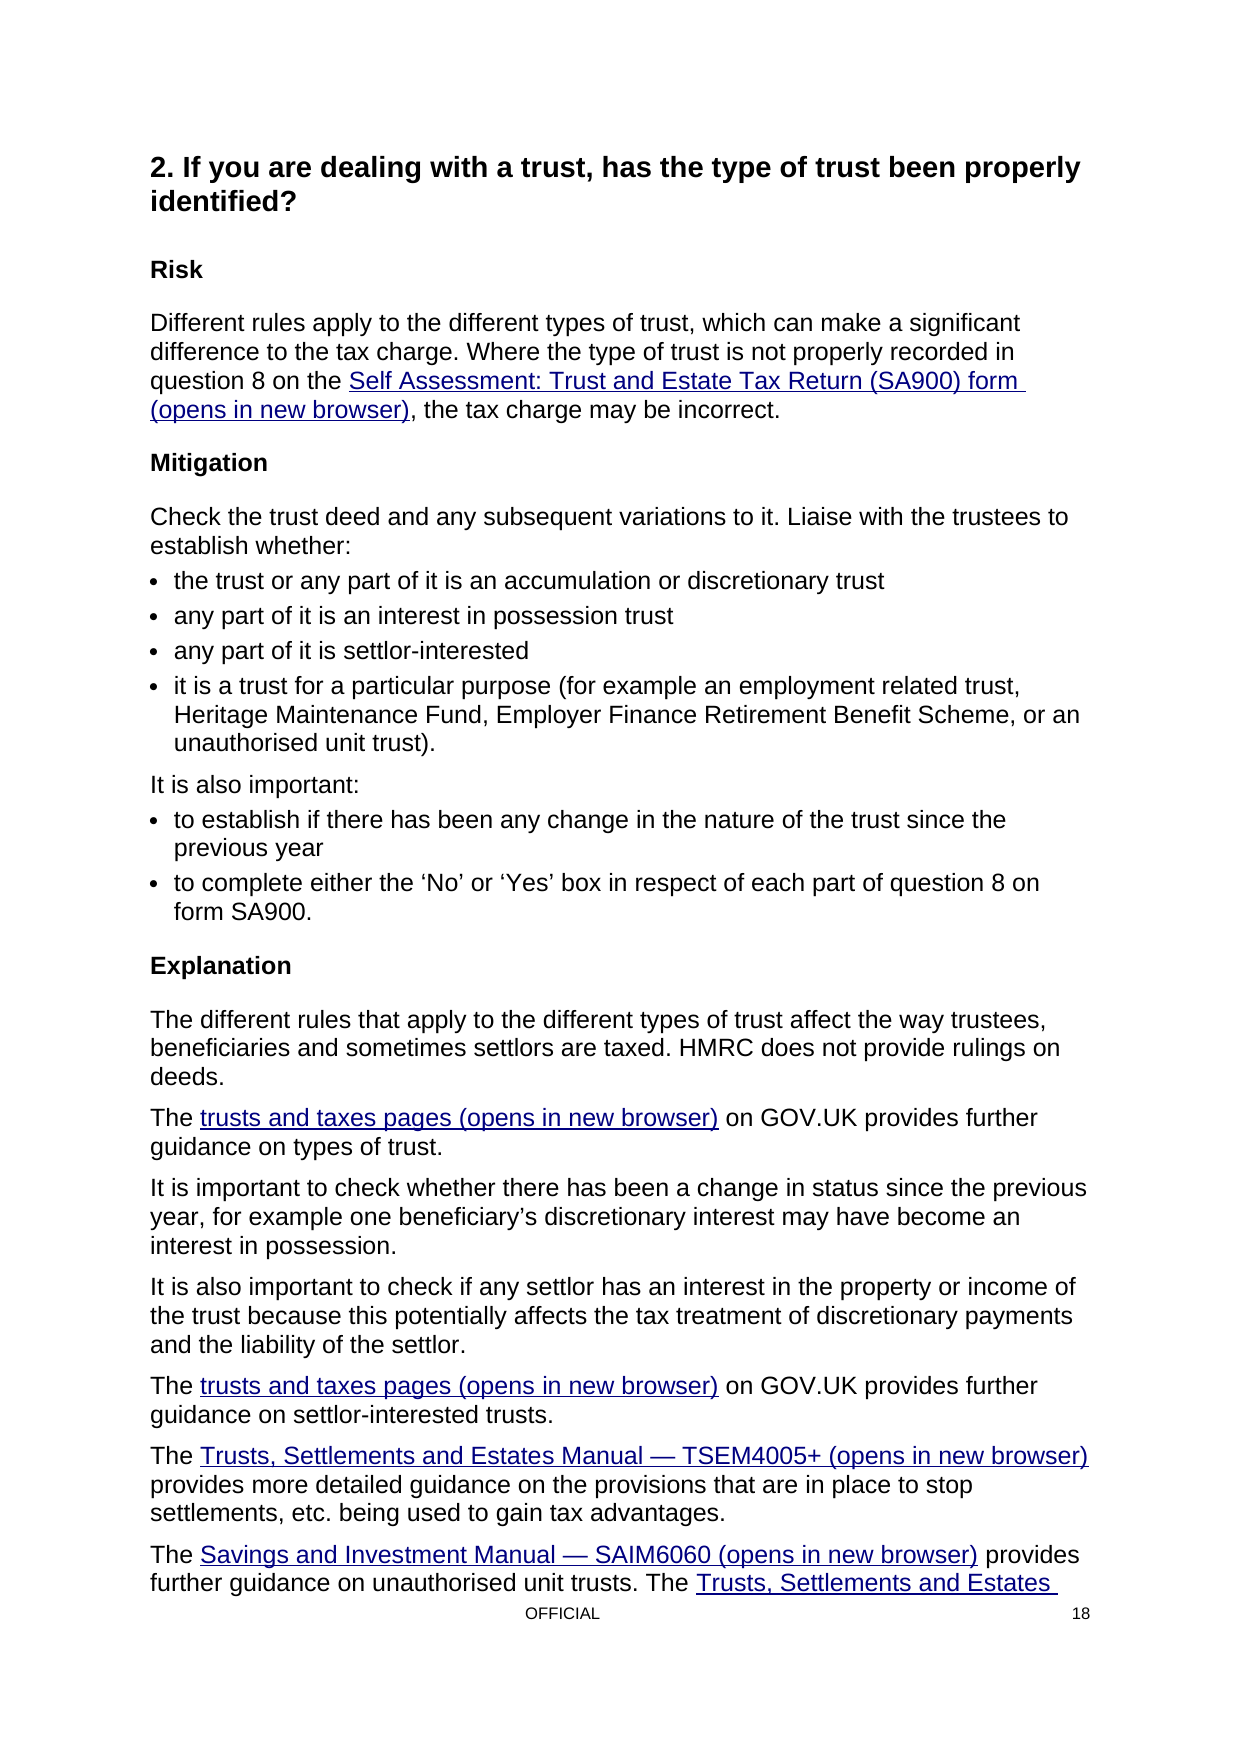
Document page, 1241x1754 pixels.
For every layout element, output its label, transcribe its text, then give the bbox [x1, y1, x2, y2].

text The Savings and Investment Manual — SAIM6060 (opens in new browser) provides further guidance on unauthorised unit trusts. The Trusts, Settlements and Estates [150, 1539, 1090, 1597]
list it is a trust for a particular purpose (for example an employment related trust, Heritage Maintenance Fund, Employer Finance Retirement Benefit Scheme, or an unauthorised unit trust). [150, 671, 1090, 757]
list the trust or any part of it is an accumulation or discretionary trust [150, 566, 1090, 594]
text The different rules that apply to the different types of trust affect the way trustees, beneficiaries and sometimes settlors are taxed. HMRC does not provide rulings on deeds. [150, 1004, 1090, 1091]
text The trusts and taxes pages (opens in new browser) on GOV.UK provides further guidance on settlor-interested trusts. [150, 1371, 1090, 1428]
text It is important to check whether there has been a change in status since the previous year, for example one beneficiary’s discretionary interest may have become an interest in possession. [150, 1173, 1090, 1259]
subtitle Mitigation [150, 448, 1090, 477]
list to complete either the ‘No’ or ‘Yes’ box in respect of each part of question 8 on form SA900. [150, 868, 1090, 926]
list any part of it is an interest in possession trust [150, 601, 1090, 629]
subtitle Explanation [150, 951, 1090, 979]
subtitle Risk [150, 254, 1090, 283]
text The Trusts, Settlements and Estates Manual — TSEM4005+ (opens in new browser) provides more detailed guidance on the provisions that are in place to stop settlements, etc. being used to gain tax advantages. [150, 1441, 1090, 1527]
text Check the trust deed and any subsequent variations to it. Liaise with the trustees to establish whether: [150, 502, 1090, 559]
subtitle 2. If you are dealing with a trust, has the type of trust been properly identified? [150, 150, 1090, 217]
text It is also important to check if any settlor has an interest in the property or income of the trust because this potentially affects the tax treatment of discretionary payments and the liability of the settlor. [150, 1272, 1090, 1358]
list to establish if there has been any change in the nature of the trust since the previous year [150, 804, 1090, 862]
text Different rules apply to the different types of trust, which can make a significant difference to the tax charge. Where the type of trust is not properly recorded in question 8 on the Self Assessment: Trust and Estate Tax Return (SA900) form (opens in new browser), the tax charge may be incorrect. [150, 308, 1090, 423]
text The trusts and taxes pages (opens in new browser) on GOV.UK provides further guidance on types of trust. [150, 1103, 1090, 1161]
list any part of it is settlor-interested [150, 636, 1090, 664]
text It is also important: [150, 769, 1090, 798]
